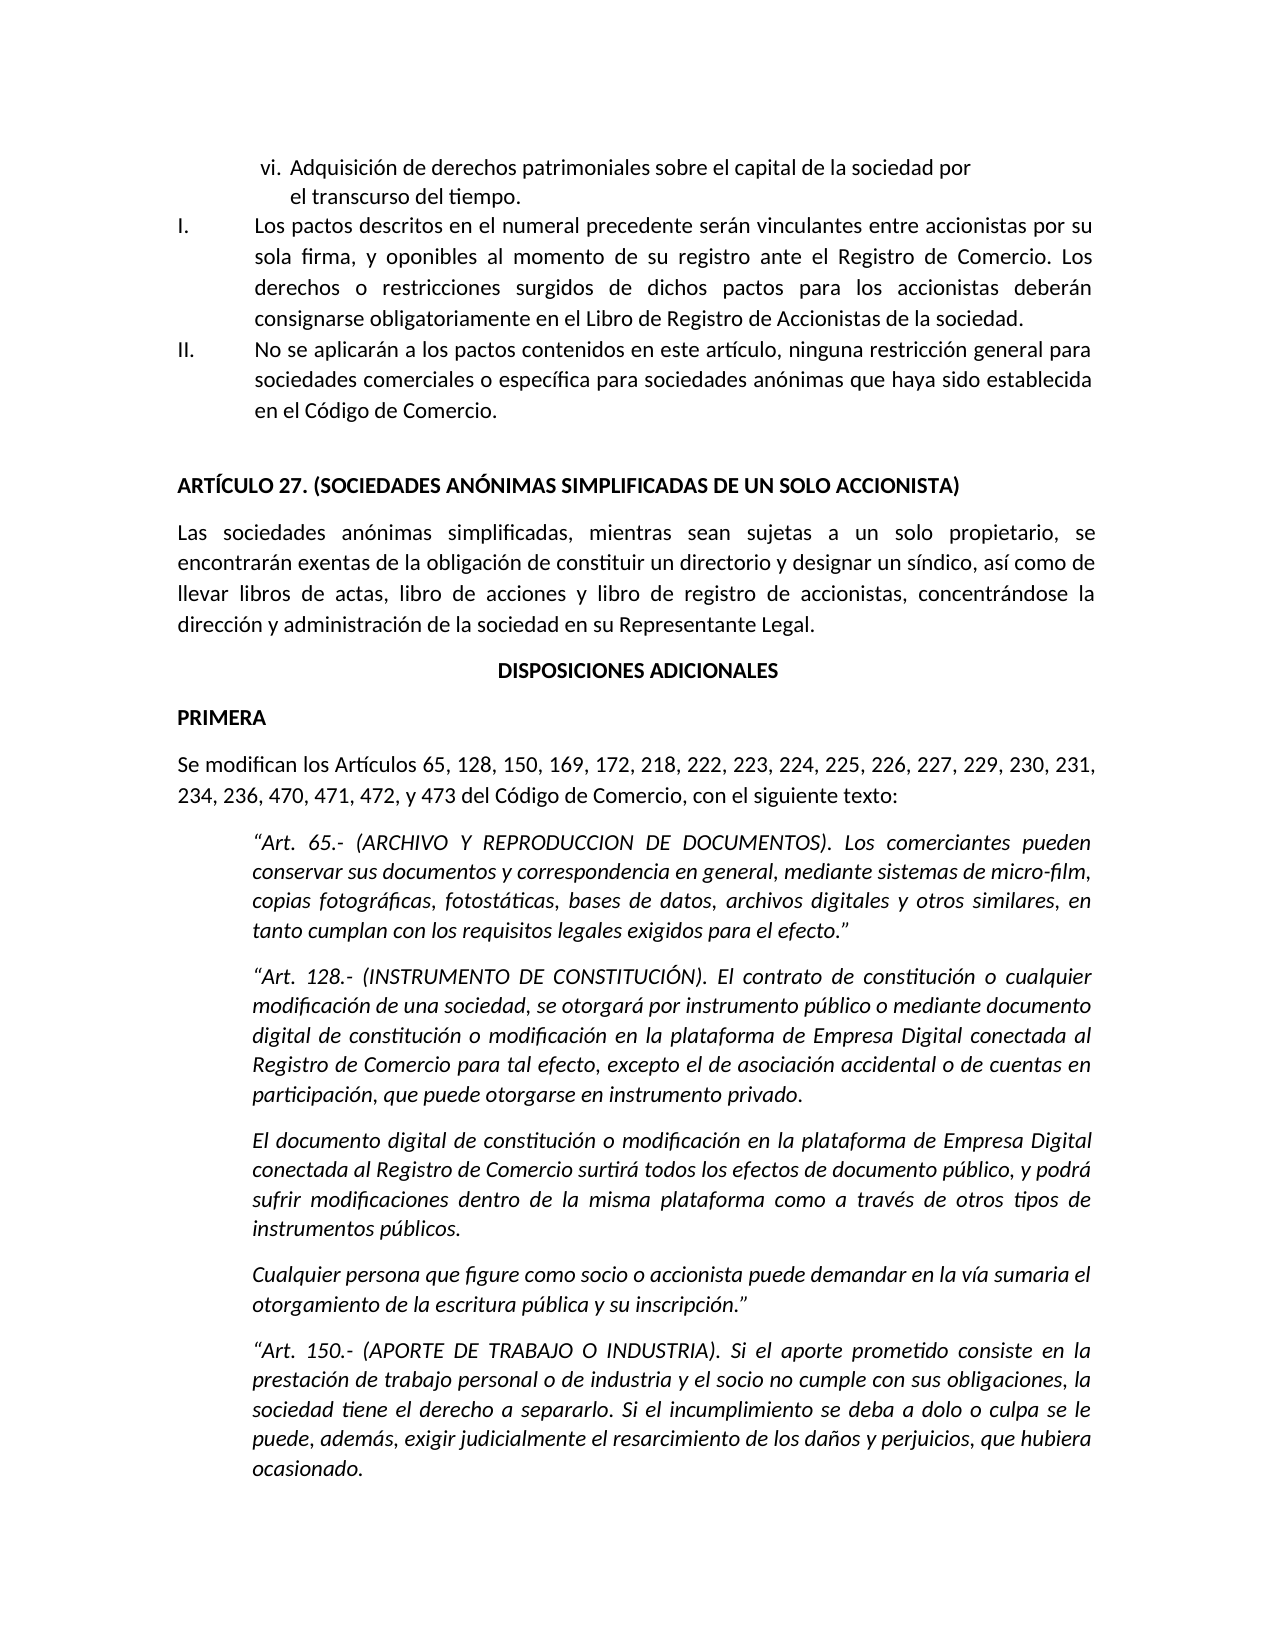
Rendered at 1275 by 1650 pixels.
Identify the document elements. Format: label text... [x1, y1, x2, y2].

list Los pactos descritos en el numeral precedente serán vinculantes entre accionistas por su sola firma, y oponibles al momento de su registro ante el Registro de Comercio. Los derechos o restricciones surgidos de dichos pactos para los accionistas deberán consignarse obligatoriamente en el Libro de Registro de Accionistas de la sociedad. [177, 212, 1094, 332]
subtitle PRIMERA [177, 703, 1141, 731]
list No se aplicarán a los pactos contenidos en este artículo, ninguna restricción general para sociedades comerciales o específica para sociedades anónimas que haya sido establecida en el Código de Comercio. [177, 335, 1094, 424]
text Se modifican los Artículos 65, 128, 150, 169, 172, 218, 222, 223, 224, 225, 226, 227, 229, 230, 231, 234, 236, 470, 471, 472, y 473 del Código de Comercio, con el siguiente texto: [177, 750, 1098, 809]
text El documento digital de constitución o modificación en la plataforma de Empresa Digital conectada al Registro de Comercio surtirá todos los efectos de documento público, y podrá sufrir modificaciones dentro de la misma plataforma como a través de otros tipos de instrumentos públicos. [252, 1126, 1095, 1242]
text “Art. 65.- (ARCHIVO Y REPRODUCCION DE DOCUMENTOS). Los comerciantes pueden conservar sus documentos y correspondencia en general, mediante sistemas de micro-film, copias fotográficas, fotostáticas, bases de datos, archivos digitales y otros similares, en tanto cumplan con los requisitos legales exigidos para el efecto.” [252, 828, 1095, 944]
text DISPOSICIONES ADICIONALES [248, 657, 1028, 685]
list Adquisición de derechos patrimoniales sobre el capital de la sociedad por el transcurso del tiempo. [260, 153, 982, 210]
text “Art. 150.- (APORTE DE TRABAJO O INDUSTRIA). Si el aporte prometido consiste en la prestación de trabajo personal o de industria y el socio no cumple con sus obligaciones, la sociedad tiene el derecho a separarlo. Si el incumplimiento se deba a dolo o culpa se le puede, además, exigir judicialmente el resarcimiento de los daños y perjuicios, que hubiera ocasionado. [252, 1336, 1095, 1482]
text Las sociedades anónimas simplificadas, mientras sean sujetas a un solo propietario, se encontrarán exentas de la obligación de constituir un directorio y designar un síndico, así como de llevar libros de actas, libro de acciones y libro de registro de accionistas, concentrándose la dirección y administración de la sociedad en su Representante Legal. [177, 518, 1098, 638]
subtitle ARTÍCULO 27. (SOCIEDADES ANÓNIMAS SIMPLIFICADAS DE UN SOLO ACCIONISTA) [177, 471, 1141, 499]
text Cualquier persona que figure como socio o accionista puede demandar en la vía sumaria el otorgamiento de la escritura pública y su inscripción.” [252, 1261, 1095, 1318]
text “Art. 128.- (INSTRUMENTO DE CONSTITUCIÓN). El contrato de constitución o cualquier modificación de una sociedad, se otorgará por instrumento público o mediante documento digital de constitución o modificación en la plataforma de Empresa Digital conectada al Registro de Comercio para tal efecto, excepto el de asociación accidental o de cuentas en participación, que puede otorgarse en instrumento privado. [252, 962, 1095, 1108]
